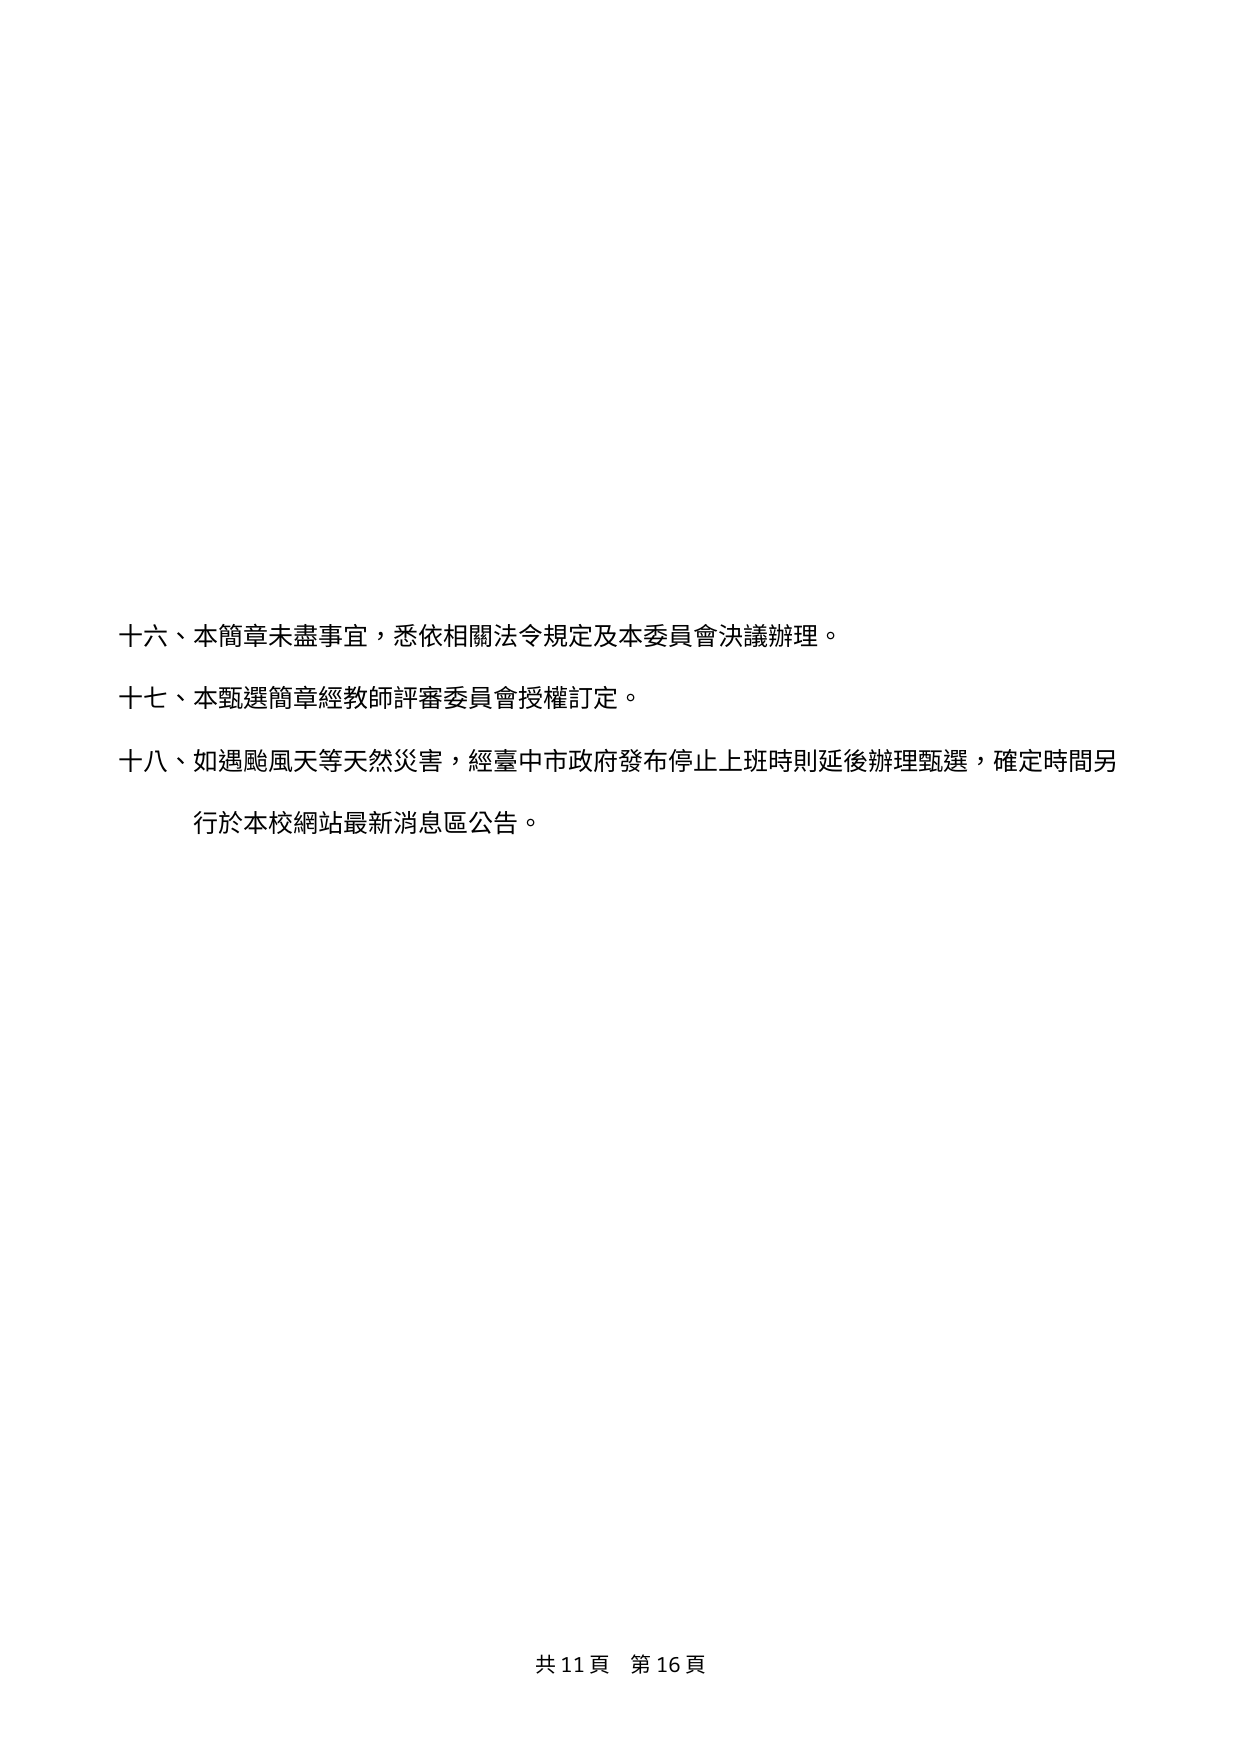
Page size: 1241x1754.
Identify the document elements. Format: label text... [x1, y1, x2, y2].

text 十七、本甄選簡章經教師評審委員會授權訂定。 [118, 655, 1122, 718]
text 十八、如遇颱風天等天然災害，經臺中市政府發布停止上班時則延後辦理甄選，確定時間另行於本校網站最新消息區公告。 [118, 718, 1122, 843]
text 十六、本簡章未盡事宜，悉依相關法令規定及本委員會決議辦理。 [118, 593, 1122, 655]
